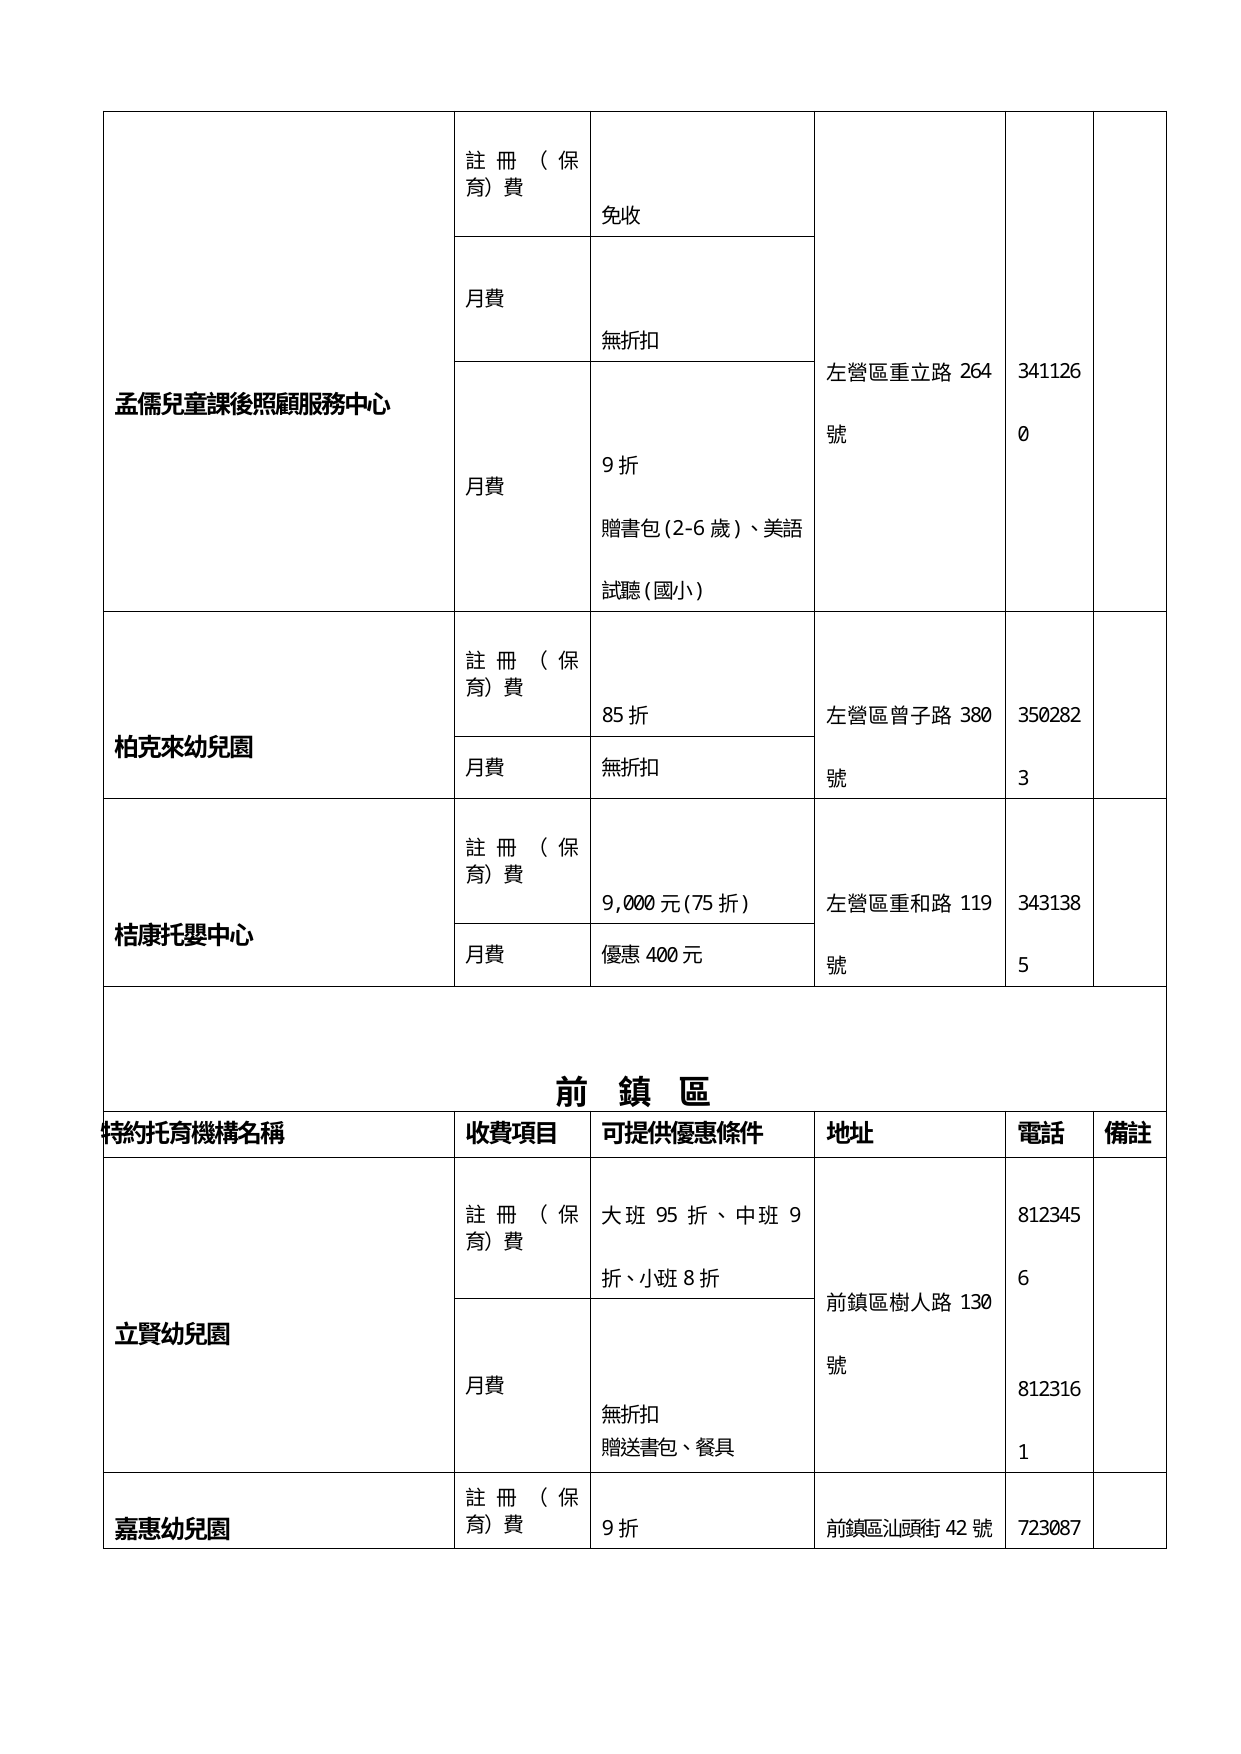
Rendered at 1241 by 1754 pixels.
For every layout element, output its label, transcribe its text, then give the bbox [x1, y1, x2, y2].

table_cell 電話 [1006, 1112, 1093, 1157]
table_cell 註冊（保育）費 [455, 112, 590, 236]
table_cell 無折扣 贈送書包、餐具 [591, 1299, 814, 1472]
table_cell 9折 [591, 1473, 814, 1548]
table_cell 無折扣 [591, 237, 814, 361]
table_cell 月費 [455, 924, 590, 986]
table_cell 左營區重立路264號 [815, 112, 1005, 611]
table_cell 左營區曾子路380號 [815, 612, 1005, 798]
table_cell 月費 [455, 362, 590, 611]
table_cell 前 鎮 區 [104, 987, 1166, 1111]
table_cell 前鎮區汕頭街42號 [815, 1473, 1005, 1548]
table_cell 3502823 [1006, 612, 1093, 798]
table_cell 9,000元(75折) [591, 799, 814, 923]
table_cell 桔康托嬰中心 [104, 799, 454, 986]
table_cell 無折扣 [591, 737, 814, 798]
table_cell 註冊（保育）費 [455, 1473, 590, 1548]
table_cell 月費 [455, 737, 590, 798]
table_cell 可提供優惠條件 [591, 1112, 814, 1157]
table_cell 月費 [455, 1299, 590, 1472]
table_cell 嘉惠幼兒園 [104, 1473, 454, 1548]
table_cell [1094, 1158, 1166, 1472]
table_cell 孟儒兒童課後照顧服務中心 [104, 112, 454, 611]
table_cell 8123456 8123161 [1006, 1158, 1093, 1472]
table_cell 註冊（保育）費 [455, 612, 590, 736]
table_cell 左營區重和路119號 [815, 799, 1005, 986]
table_cell 立賢幼兒園 [104, 1158, 454, 1472]
table_cell [1094, 799, 1166, 986]
table_cell 註冊（保育）費 [455, 1158, 590, 1298]
table_cell 特約托育機構名稱 [104, 1112, 454, 1157]
table_cell 收費項目 [455, 1112, 590, 1157]
table_cell 免收 [591, 112, 814, 236]
table_cell 3431385 [1006, 799, 1093, 986]
table_cell 前鎮區樹人路130號 [815, 1158, 1005, 1472]
table_cell 柏克來幼兒園 [104, 612, 454, 798]
table_cell 大班95折、中班9折、小班8折 [591, 1158, 814, 1298]
table_cell 地址 [815, 1112, 1005, 1157]
table_cell 備註 [1094, 1112, 1166, 1157]
table_cell 優惠400元 [591, 924, 814, 986]
table_cell [1094, 612, 1166, 798]
table_cell [1094, 112, 1166, 611]
table_cell 9折 贈書包(2-6歲)、美語試聽(國小) [591, 362, 814, 611]
table_cell 3411260 [1006, 112, 1093, 611]
table_cell 月費 [455, 237, 590, 361]
table_cell 註冊（保育）費 [455, 799, 590, 923]
table_cell 85折 [591, 612, 814, 736]
table_cell [1094, 1473, 1166, 1548]
table_cell 723087 [1006, 1473, 1093, 1548]
